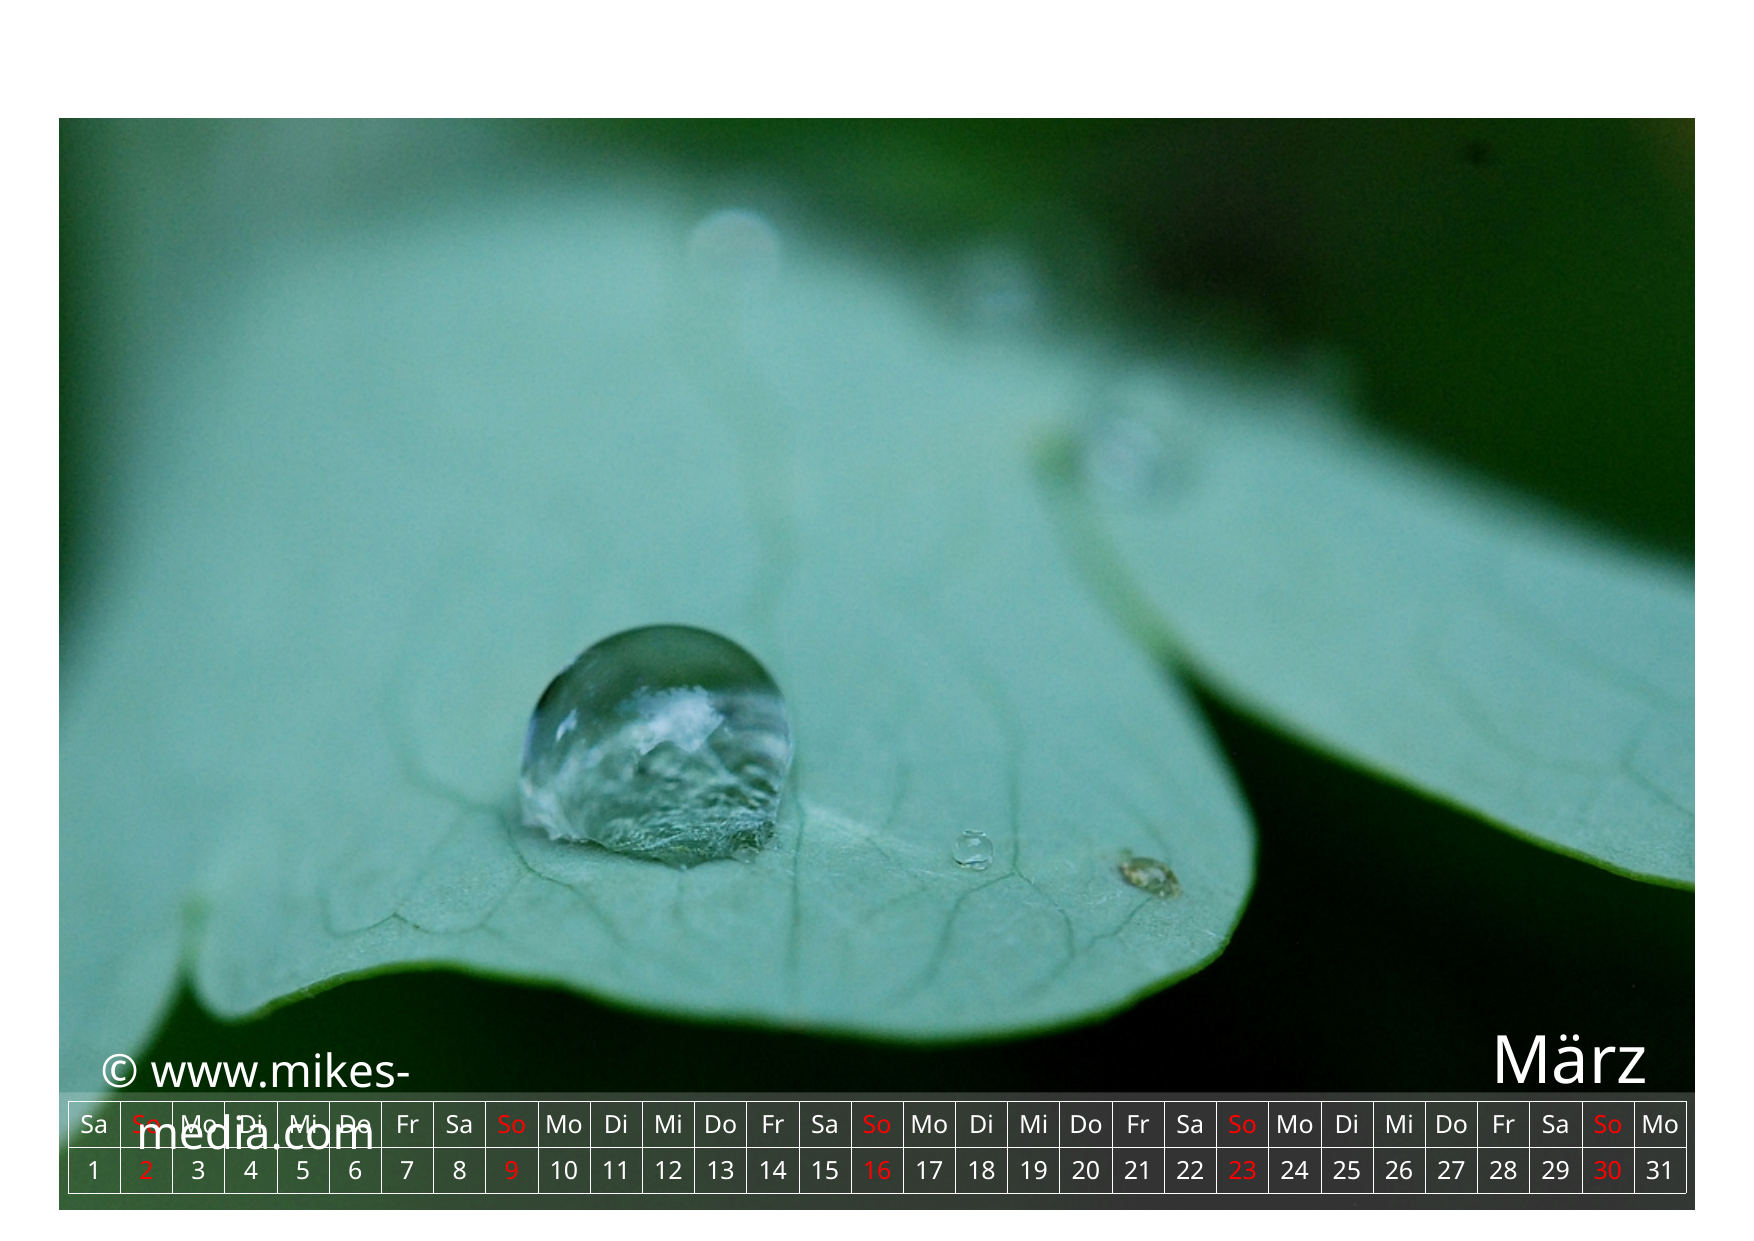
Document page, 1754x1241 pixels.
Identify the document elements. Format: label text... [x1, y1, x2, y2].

table_header Mo [539, 1102, 590, 1147]
table_cell 5 [278, 1163, 329, 1192]
table_cell 23 [1217, 1148, 1268, 1192]
table_cell 9 [486, 1148, 538, 1192]
table_cell 27 [1426, 1148, 1477, 1192]
table_header Mi [1008, 1102, 1059, 1147]
table_header Do [695, 1102, 746, 1147]
table_cell 10 [539, 1148, 590, 1192]
table_cell 4 [225, 1163, 277, 1192]
table_header So [486, 1102, 538, 1147]
table_cell 20 [1060, 1148, 1112, 1192]
table_cell 26 [1374, 1148, 1425, 1192]
table_cell 31 [1635, 1148, 1686, 1192]
table_cell 15 [800, 1148, 851, 1192]
table_header Fr [1478, 1103, 1529, 1147]
table_header Fr [747, 1102, 799, 1147]
table_cell 19 [1008, 1148, 1059, 1192]
table_cell 6 [330, 1163, 381, 1192]
table_header Mo [904, 1102, 955, 1147]
table_header Di [956, 1102, 1007, 1147]
table_cell 2 [121, 1163, 172, 1192]
text © www.mikes-media.com [59, 1038, 452, 1163]
table_header Mo [1635, 1103, 1686, 1147]
table_header So [852, 1102, 903, 1147]
table_header Fr [1113, 1102, 1164, 1147]
table_header Mi [643, 1102, 694, 1147]
table_header Mi [1374, 1102, 1425, 1147]
table_cell 17 [904, 1148, 955, 1192]
table_cell 1 [69, 1163, 120, 1192]
table_cell 7 [382, 1163, 433, 1192]
table_cell 21 [1113, 1148, 1164, 1192]
table_cell 16 [852, 1148, 903, 1192]
table_cell 24 [1269, 1148, 1321, 1192]
table_cell 18 [956, 1148, 1007, 1192]
table_header So [1583, 1103, 1634, 1147]
picture [59, 118, 1695, 1092]
table_header Sa [1165, 1102, 1216, 1147]
table_cell 30 [1583, 1148, 1634, 1192]
table_cell 25 [1322, 1148, 1373, 1192]
table_cell 14 [747, 1148, 799, 1192]
table_cell 13 [695, 1148, 746, 1192]
table_header Di [591, 1102, 642, 1147]
table_cell 11 [591, 1148, 642, 1192]
table_cell 3 [173, 1163, 224, 1192]
table_cell 28 [1478, 1148, 1529, 1192]
table_header Sa [452, 1102, 485, 1147]
table_header Di [1322, 1102, 1373, 1147]
table_header Mo [1269, 1102, 1321, 1147]
table_cell 12 [643, 1148, 694, 1192]
table_header Do [1060, 1102, 1112, 1147]
table_header Sa [1530, 1103, 1582, 1147]
table_header Do [1426, 1102, 1477, 1147]
table_header Sa [800, 1102, 851, 1147]
table_cell 29 [1530, 1148, 1582, 1192]
table_cell 8 [434, 1148, 485, 1192]
text März [1444, 1012, 1695, 1103]
table_cell 22 [1165, 1148, 1216, 1192]
table_header So [1217, 1102, 1268, 1147]
